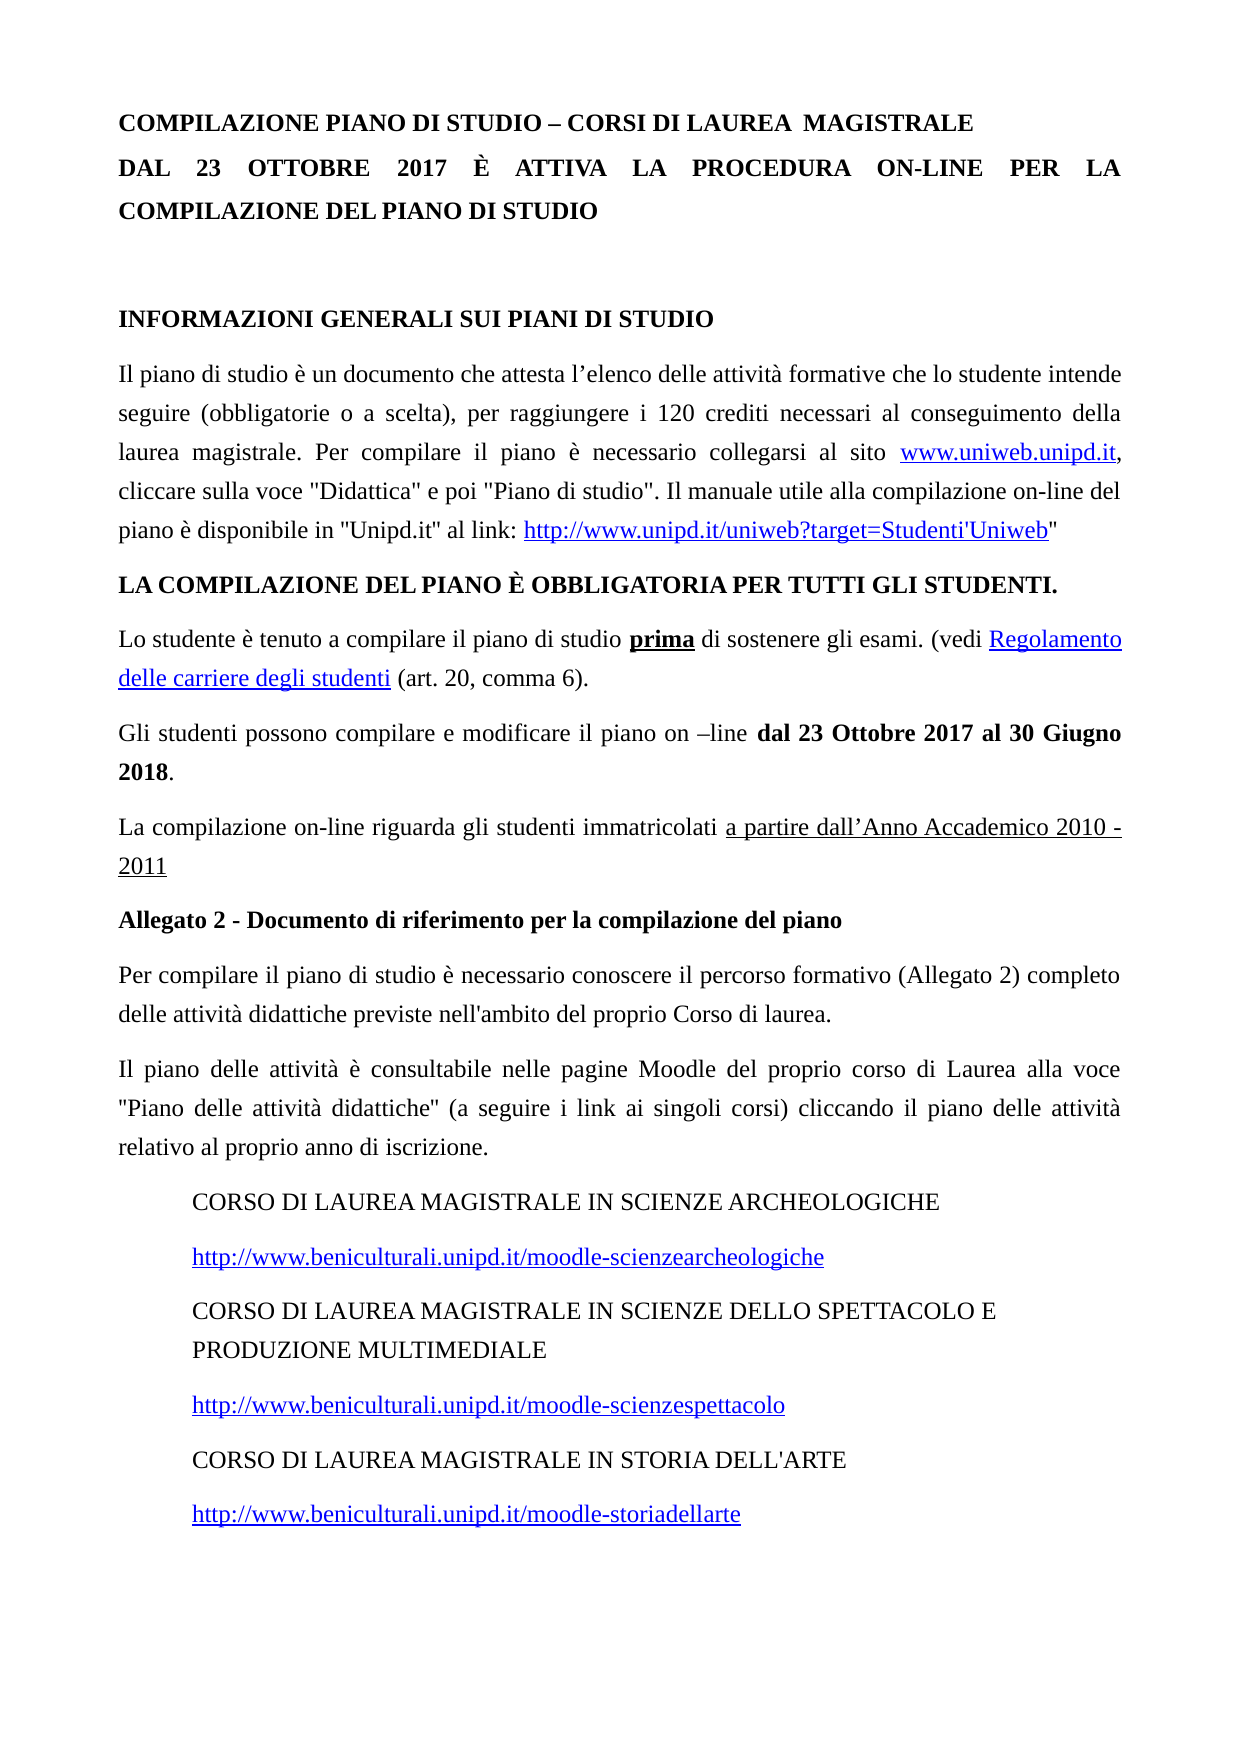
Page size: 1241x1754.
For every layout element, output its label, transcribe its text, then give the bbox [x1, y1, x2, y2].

text Informazioni generali sui piani di studio [118, 270, 1122, 333]
text http://www.beniculturali.unipd.it/moodle-scienzearcheologiche [118, 1231, 1122, 1270]
text Lo studente è tenuto a compilare il piano di studio prima di sostenere gli esami. (vedi Regolamento delle carriere degli studenti (art. 20, comma 6). [118, 614, 1122, 692]
text Per compilare il piano di studio è necessario conoscere il percorso formativo (Allegato 2) completo delle attività didattiche previste nell'ambito del proprio Corso di laurea. [118, 950, 1122, 1028]
text http://www.beniculturali.unipd.it/moodle-scienzespettacolo [118, 1380, 1122, 1419]
text CORSO DI LAUREA MAGISTRALE IN SCIENZE DELLO SPETTACOLO E PRODUZIONE MULTIMEDIALE [118, 1286, 1122, 1364]
text La compilazione on-line riguarda gli studenti immatricolati a partire dall’Anno Accademico 2010 -2011 [118, 802, 1122, 880]
text CORSO DI LAUREA MAGISTRALE IN STORIA DELL'ARTE [118, 1434, 1122, 1473]
text Il piano delle attività è consultabile nelle pagine Moodle del proprio corso di Laurea alla voce ''Piano delle attività didattiche'' (a seguire i link ai singoli corsi) cliccando il piano delle attività relativo al proprio anno di iscrizione. [118, 1044, 1122, 1161]
text Gli studenti possono compilare e modificare il piano on –line dal 23 Ottobre 2017 al 30 Giugno 2018. [118, 708, 1122, 786]
text CORSO DI LAUREA MAGISTRALE IN SCIENZE ARCHEOLOGICHE [118, 1177, 1122, 1216]
text Dal 23 ottobre 2017 è attiva la procedura on-line per la compilazione del piano di studio [118, 153, 1122, 225]
text LA COMPILAZIONE DEL PIANO È OBBLIGATORIA PER TUTTI GLI STUDENTI. [118, 559, 1122, 598]
text Il piano di studio è un documento che attesta l’elenco delle attività formative che lo studente intende seguire (obbligatorie o a scelta), per raggiungere i 120 crediti necessari al conseguimento della laurea magistrale. Per compilare il piano è necessario collegarsi al sito www.uniweb.unipd.it, cliccare sulla voce "Didattica" e poi "Piano di studio". Il manuale utile alla compilazione on-line del piano è disponibile in ''Unipd.it'' al link: http://www.unipd.it/uniweb?target=Studenti'Uniweb'' [118, 348, 1122, 544]
text COMPILAZIONE PIANo DI STUDIO – CORSI DI LAUREA MAGISTRALE [118, 75, 1122, 137]
text Allegato 2 - Documento di riferimento per la compilazione del piano [118, 895, 1122, 934]
text http://www.beniculturali.unipd.it/moodle-storiadellarte [118, 1489, 1122, 1528]
